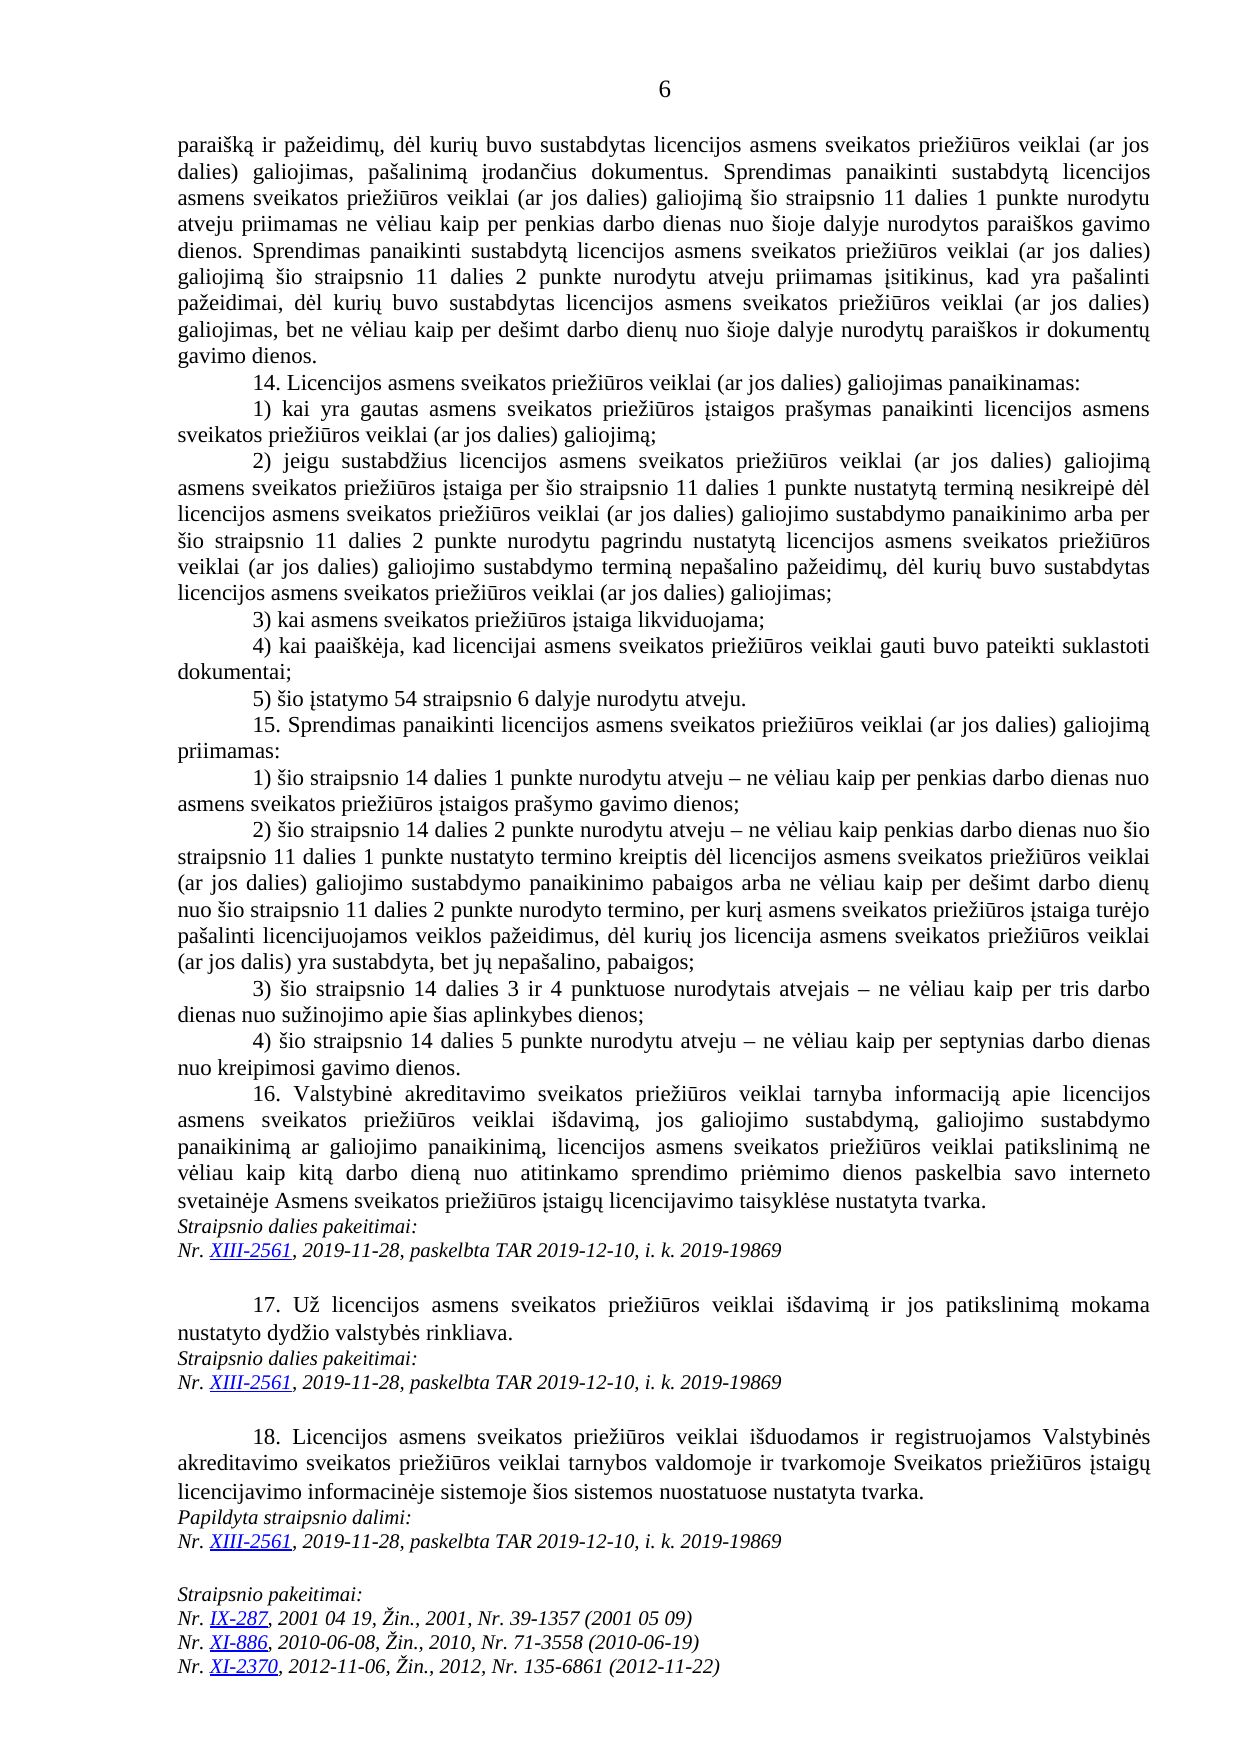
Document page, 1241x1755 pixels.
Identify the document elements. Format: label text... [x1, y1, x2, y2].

text 1) šio straipsnio 14 dalies 1 punkte nurodytu atveju – ne vėliau kaip per penkias darbo dienas nuo asmens sveikatos priežiūros įstaigos prašymo gavimo dienos; [177, 764, 1152, 817]
text Nr. XI-2370, 2012-11-06, Žin., 2012, Nr. 135-6861 (2012-11-22) [177, 1654, 1152, 1678]
text 3) šio straipsnio 14 dalies 3 ir 4 punktuose nurodytais atvejais – ne vėliau kaip per tris darbo dienas nuo sužinojimo apie šias aplinkybes dienos; [177, 975, 1152, 1027]
text Papildyta straipsnio dalimi: [177, 1504, 1152, 1529]
text 1) kai yra gautas asmens sveikatos priežiūros įstaigos prašymas panaikinti licencijos asmens sveikatos priežiūros veiklai (ar jos dalies) galiojimą; [177, 395, 1152, 448]
text Nr. XIII-2561, 2019-11-28, paskelbta TAR 2019-12-10, i. k. 2019-19869 [177, 1370, 1152, 1394]
text 16. Valstybinė akreditavimo sveikatos priežiūros veiklai tarnyba informaciją apie licencijos asmens sveikatos priežiūros veiklai išdavimą, jos galiojimo sustabdymą, galiojimo sustabdymo panaikinimą ar galiojimo panaikinimą, licencijos asmens sveikatos priežiūros veiklai patikslinimą ne vėliau kaip kitą darbo dieną nuo atitinkamo sprendimo priėmimo dienos paskelbia savo interneto svetainėje Asmens sveikatos priežiūros įstaigų licencijavimo taisyklėse nustatyta tvarka. [177, 1080, 1152, 1214]
text 18. Licencijos asmens sveikatos priežiūros veiklai išduodamos ir registruojamos Valstybinės akreditavimo sveikatos priežiūros veiklai tarnybos valdomoje ir tvarkomoje Sveikatos priežiūros įstaigų licencijavimo informacinėje sistemoje šios sistemos nuostatuose nustatyta tvarka. [177, 1423, 1152, 1504]
text Nr. XI-886, 2010-06-08, Žin., 2010, Nr. 71-3558 (2010-06-19) [177, 1629, 1152, 1654]
text Nr. XIII-2561, 2019-11-28, paskelbta TAR 2019-12-10, i. k. 2019-19869 [177, 1529, 1152, 1553]
text 3) kai asmens sveikatos priežiūros įstaiga likviduojama; [177, 606, 1152, 632]
text 15. Sprendimas panaikinti licencijos asmens sveikatos priežiūros veiklai (ar jos dalies) galiojimą priimamas: [177, 711, 1152, 764]
text Straipsnio dalies pakeitimai: [177, 1214, 1152, 1238]
text 5) šio įstatymo 54 straipsnio 6 dalyje nurodytu atveju. [177, 685, 1152, 711]
text Straipsnio pakeitimai: [177, 1581, 1152, 1606]
text 2) šio straipsnio 14 dalies 2 punkte nurodytu atveju – ne vėliau kaip penkias darbo dienas nuo šio straipsnio 11 dalies 1 punkte nustatyto termino kreiptis dėl licencijos asmens sveikatos priežiūros veiklai (ar jos dalies) galiojimo sustabdymo panaikinimo pabaigos arba ne vėliau kaip per dešimt darbo dienų nuo šio straipsnio 11 dalies 2 punkte nurodyto termino, per kurį asmens sveikatos priežiūros įstaiga turėjo pašalinti licencijuojamos veiklos pažeidimus, dėl kurių jos licencija asmens sveikatos priežiūros veiklai (ar jos dalis) yra sustabdyta, bet jų nepašalino, pabaigos; [177, 817, 1152, 975]
text Nr. XIII-2561, 2019-11-28, paskelbta TAR 2019-12-10, i. k. 2019-19869 [177, 1238, 1152, 1262]
text 14. Licencijos asmens sveikatos priežiūros veiklai (ar jos dalies) galiojimas panaikinamas: [177, 368, 1152, 395]
text 2) jeigu sustabdžius licencijos asmens sveikatos priežiūros veiklai (ar jos dalies) galiojimą asmens sveikatos priežiūros įstaiga per šio straipsnio 11 dalies 1 punkte nustatytą terminą nesikreipė dėl licencijos asmens sveikatos priežiūros veiklai (ar jos dalies) galiojimo sustabdymo panaikinimo arba per šio straipsnio 11 dalies 2 punkte nurodytu pagrindu nustatytą licencijos asmens sveikatos priežiūros veiklai (ar jos dalies) galiojimo sustabdymo terminą nepašalino pažeidimų, dėl kurių buvo sustabdytas licencijos asmens sveikatos priežiūros veiklai (ar jos dalies) galiojimas; [177, 448, 1152, 606]
text 4) šio straipsnio 14 dalies 5 punkte nurodytu atveju – ne vėliau kaip per septynias darbo dienas nuo kreipimosi gavimo dienos. [177, 1027, 1152, 1080]
text Straipsnio dalies pakeitimai: [177, 1346, 1152, 1370]
text paraišką ir pažeidimų, dėl kurių buvo sustabdytas licencijos asmens sveikatos priežiūros veiklai (ar jos dalies) galiojimas, pašalinimą įrodančius dokumentus. Sprendimas panaikinti sustabdytą licencijos asmens sveikatos priežiūros veiklai (ar jos dalies) galiojimą šio straipsnio 11 dalies 1 punkte nurodytu atveju priimamas ne vėliau kaip per penkias darbo dienas nuo šioje dalyje nurodytos paraiškos gavimo dienos. Sprendimas panaikinti sustabdytą licencijos asmens sveikatos priežiūros veiklai (ar jos dalies) galiojimą šio straipsnio 11 dalies 2 punkte nurodytu atveju priimamas įsitikinus, kad yra pašalinti pažeidimai, dėl kurių buvo sustabdytas licencijos asmens sveikatos priežiūros veiklai (ar jos dalies) galiojimas, bet ne vėliau kaip per dešimt darbo dienų nuo šioje dalyje nurodytų paraiškos ir dokumentų gavimo dienos. [177, 131, 1152, 368]
text 4) kai paaiškėja, kad licencijai asmens sveikatos priežiūros veiklai gauti buvo pateikti suklastoti dokumentai; [177, 632, 1152, 685]
text 17. Už licencijos asmens sveikatos priežiūros veiklai išdavimą ir jos patikslinimą mokama nustatyto dydžio valstybės rinkliava. [177, 1291, 1152, 1346]
text Nr. IX-287, 2001 04 19, Žin., 2001, Nr. 39-1357 (2001 05 09) [177, 1606, 1152, 1629]
